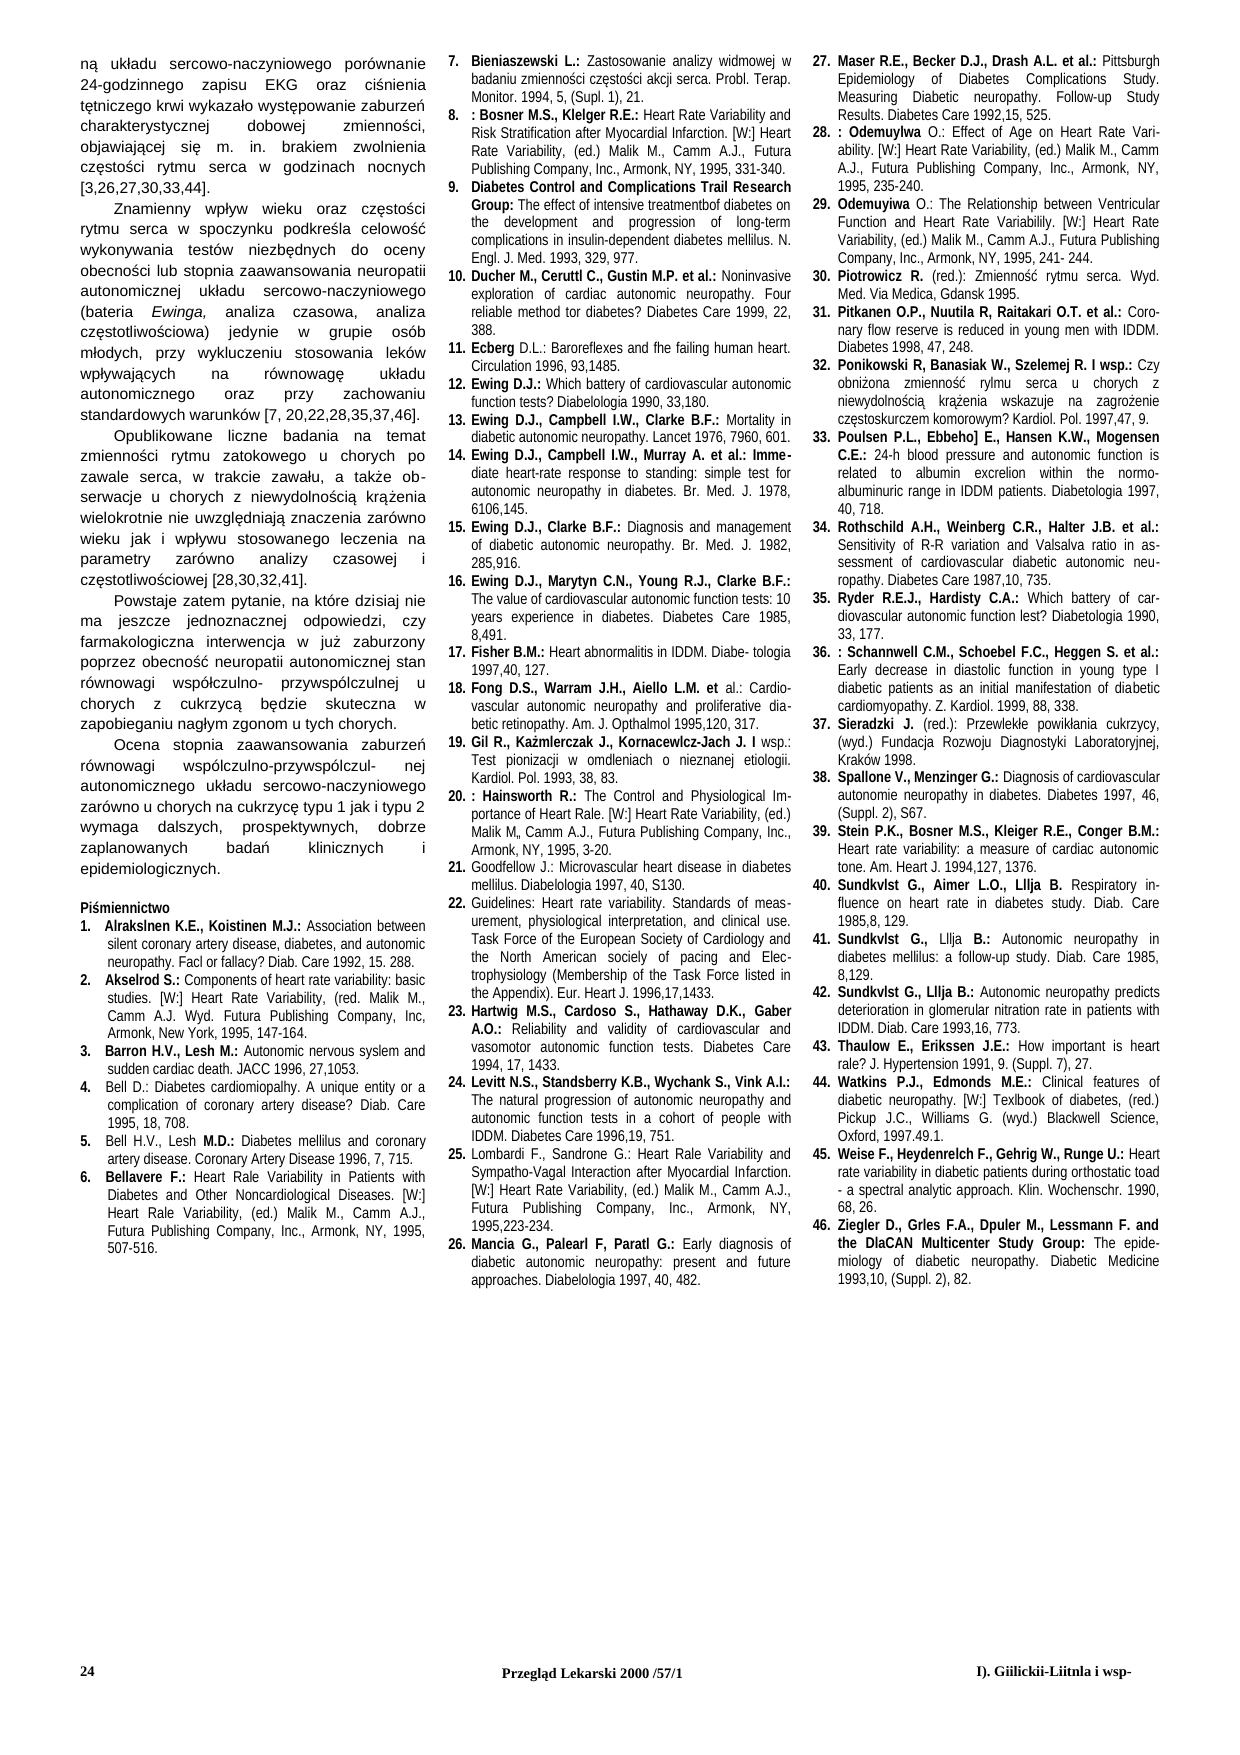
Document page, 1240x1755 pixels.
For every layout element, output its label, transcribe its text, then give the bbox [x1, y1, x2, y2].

list Ducher M., Ceruttl C., Gustin M.P. et al.: Noninvasive exploration of cardiac autonomic neu­ropathy. Four reliable method tor diabetes? Diabe­tes Care 1999, 22, 388. [448, 267, 791, 339]
list Goodfellow J.: Microvascular heart disease in dia­betes mellilus. Diabelologia 1997, 40, S130. [448, 858, 791, 894]
list Thaulow E., Erikssen J.E.: How important is heart rale? J. Hypertension 1991, 9. (Suppl. 7), 27. [813, 1037, 1160, 1073]
list Watkins P.J., Edmonds M.E.: Clinical features of diabetic neuropathy. [W:] Texlbook of diabetes, (red.) Pickup J.C., Williams G. (wyd.) Blackwell Science, Oxford, 1997.49.1. [813, 1073, 1160, 1144]
list Diabetes Control and Complications Trail Re­search Group: The effect of intensive treatmentbof diabetes on the development and progression of long-term complications in insulin-dependent diabe­tes mellilus. N. Engl. J. Med. 1993, 329, 977. [448, 177, 791, 267]
text Znamienny wpływ wieku oraz częstości rytmu serca w spoczynku podkreśla celo­wość wykonywania testów niezbędnych do oceny obecności lub stopnia zaawansowa­nia neuropatii autonomicznej układu serco­wo-naczyniowego (bateria Ewinga, analiza czasowa, analiza częstotliwościowa) jedy­nie w grupie osób młodych, przy wyklucze­niu stosowania leków wpływających na rów­nowagę układu autonomicznego oraz przy zachowaniu standardowych warunków [7, 20,22,28,35,37,46]. [80, 199, 426, 424]
list Ewing D.J., Campbell I.W., Clarke B.F.: Mortality in diabetic autonomic neuropathy. Lancet 1976, 7960, 601. [448, 410, 791, 446]
list Maser R.E., Becker D.J., Drash A.L. et al.: Pitts­burgh Epidemiology of Diabetes Complications Study. Measuring Diabetic neuropathy. Follow-up Study Results. Diabetes Care 1992,15, 525. [813, 52, 1160, 123]
list : Bosner M.S., Klelger R.E.: Heart Rate Variability and Risk Stratification after Myocardial Infarction. [W:] Heart Rate Variability, (ed.) Malik M., Camm A.J., Futura Publishing Company, Inc., Armonk, NY, 1995, 331-340. [448, 106, 791, 177]
list Bell H.V., Lesh M.D.: Diabetes mellilus and coro­nary artery disease. Coronary Artery Disease 1996, 7, 715. [80, 1132, 426, 1168]
list Ecberg D.L.: Baroreflexes and fhe failing human heart. Circulation 1996, 93,1485. [448, 339, 791, 374]
list Ryder R.E.J., Hardisty C.A.: Which battery of car­diovascular autonomic function lest? Diabetologia 1990, 33, 177. [813, 589, 1160, 643]
list Rothschild A.H., Weinberg C.R., Halter J.B. et al.: Sensitivity of R-R variation and Valsalva ratio in as­sessment of cardiovascular diabetic autonomic neu­ropathy. Diabetes Care 1987,10, 735. [813, 517, 1160, 589]
list Ewing D.J.: Which battery of cardiovascular auto­nomic function tests? Diabelologia 1990, 33,180. [448, 374, 791, 410]
list Barron H.V., Lesh M.: Autonomic nervous syslem and sudden cardiac death. JACC 1996, 27,1053. [80, 1042, 426, 1078]
list Levitt N.S., Standsberry K.B., Wychank S., Vink A.I.: The natural progression of autonomic neuropa­thy and autonomic function tests in a cohort of peo­ple with IDDM. Diabetes Care 1996,19, 751. [448, 1073, 791, 1145]
text Przegląd Lekarski 2000 /57/1 [502, 1664, 732, 1681]
list Piotrowicz R. (red.): Zmienność rytmu serca. Wyd. Med. Via Medica, Gdansk 1995. [813, 267, 1160, 302]
text Piśmiennictwo [80, 899, 426, 917]
list Lombardi F., Sandrone G.: Heart Rale Variability and Sympatho-Vagal Interaction after Myocardial In­farction. [W:] Heart Rate Variability, (ed.) Malik M., Camm A.J., Futura Publishing Company, Inc., Armonk, NY, 1995,223-234. [448, 1145, 791, 1234]
list Akselrod S.: Components of heart rate variability: basic studies. [W:] Heart Rate Variability, (red. Malik M., Camm A.J. Wyd. Futura Publishing Company, Inc, Armonk, New York, 1995, 147-164. [80, 971, 426, 1042]
list : Schannwell C.M., Schoebel F.C., Heggen S. et al.: Early decrease in diastolic function in young type I diabetic patients as an initial manifestation of dia­betic cardiomyopathy. Z. Kardiol. 1999, 88, 338. [813, 643, 1160, 714]
list Sundkvlst G., Aimer L.O., Lllja B. Respiratory in­fluence on heart rate in diabetes study. Diab. Care 1985,8, 129. [813, 876, 1160, 929]
list Fisher B.M.: Heart abnormalitis in IDDM. Diabe- tologia 1997,40, 127. [448, 643, 791, 679]
text Opublikowane liczne badania na temat zmienności rytmu zatokowego u chorych po zawale serca, w trakcie zawału, a także ob­serwacje u chorych z niewydolnością krą­żenia wielokrotnie nie uwzględniają znacze­nia zarówno wieku jak i wpływu stosowane­go leczenia na parametry zarówno analizy czasowej i częstotliwościowej [28,30,32,41]. [80, 426, 426, 589]
text Powstaje zatem pytanie, na które dzi­siaj nie ma jeszcze jednoznacznej odpowie­dzi, czy farmakologiczna interwencja w już zaburzony poprzez obecność neuropatii au­tonomicznej stan równowagi współczulno- przywspólczulnej u chorych z cukrzycą bę­dzie skuteczna w zapobieganiu nagłym zgo­nom u tych chorych. [80, 591, 426, 733]
text Ocena stopnia zaawansowania zabu­rzeń równowagi wspólczulno-przywspólczul- nej autonomicznego układu sercowo-naczy­niowego zarówno u chorych na cukrzycę typu 1 jak i typu 2 wymaga dalszych, pro­spektywnych, dobrze zaplanowanych badań klinicznych i epidemiologicznych. [80, 736, 426, 877]
list Ewing D.J., Clarke B.F.: Diagnosis and manage­ment of diabetic autonomic neuropathy. Br. Med. J. 1982, 285,916. [448, 518, 791, 572]
list Pitkanen O.P., Nuutila R, Raitakari O.T. et al.: Coro­nary flow reserve is reduced in young men with IDDM. Diabetes 1998, 47, 248. [813, 302, 1160, 356]
text 24 [80, 1663, 101, 1680]
list Ponikowski R, Banasiak W., Szelemej R. I wsp.: Czy obniżona zmienność rylmu serca u chorych z niewydolnością krążenia wskazuje na zagrożenie częstoskurczem komorowym? Kardiol. Pol. 1997,47, 9. [813, 356, 1160, 428]
list Alrakslnen K.E., Koistinen M.J.: Association be­tween silent coronary artery disease, diabetes, and autonomic neuropathy. Facl or fallacy? Diab. Care 1992, 15. 288. [80, 917, 426, 971]
list Mancia G., Palearl F, Paratl G.: Early diagnosis of diabetic autonomic neuropathy: present and future approaches. Diabelologia 1997, 40, 482. [448, 1234, 791, 1288]
list Fong D.S., Warram J.H., Aiello L.M. et al.: Cardio­vascular autonomic neuropathy and proliferative dia­betic retinopathy. Am. J. Opthalmol 1995,120, 317. [448, 679, 791, 733]
list Odemuyiwa O.: The Relationship between Ventricu­lar Function and Heart Rate Variabilily. [W:] Heart Rate Variability, (ed.) Malik M., Camm A.J., Futura Publishing Company, Inc., Armonk, NY, 1995, 241- 244. [813, 195, 1160, 267]
list Weise F., Heydenrelch F., Gehrig W., Runge U.: Heart rate variability in diabetic patients during or­thostatic toad - a spectral analytic approach. Klin. Wochenschr. 1990, 68, 26. [813, 1144, 1160, 1216]
list Spallone V., Menzinger G.: Diagnosis of cardiovas­cular autonomie neuropathy in diabetes. Diabetes 1997, 46, (Suppl. 2), S67. [813, 768, 1160, 822]
list Ziegler D., Grles F.A., Dpuler M., Lessmann F. and the DlaCAN Multicenter Study Group: The epide­miology of diabetic neuropathy. Diabetic Medicine 1993,10, (Suppl. 2), 82. [813, 1216, 1160, 1288]
list Sundkvlst G., Lllja B.: Autonomic neuropathy pre­dicts deterioration in glomerular nitration rate in pa­tients with IDDM. Diab. Care 1993,16, 773. [813, 983, 1160, 1037]
list Gil R., Każmlerczak J., Kornacewlcz-Jach J. I wsp.: Test pionizacji w omdleniach o nieznanej etiologii. Kardiol. Pol. 1993, 38, 83. [448, 733, 791, 787]
list Guidelines: Heart rate variability. Standards of meas­urement, physiological interpretation, and clinical use. Task Force of the European Society of Cardiology and the North American sociely of pacing and Elec­trophysiology (Membership of the Task Force listed in the Appendix). Eur. Heart J. 1996,17,1433. [448, 894, 791, 1002]
list : Odemuylwa O.: Effect of Age on Heart Rate Vari­ability. [W:] Heart Rate Variability, (ed.) Malik M., Camm A.J., Futura Publishing Company, Inc., Armonk, NY, 1995, 235-240. [813, 123, 1160, 195]
list Sieradzki J. (red.): Przewlekłe powikłania cukrzycy, (wyd.) Fundacja Rozwoju Diagnostyki Laboratoryjnej, Kraków 1998. [813, 714, 1160, 768]
list Sundkvlst G., Lllja B.: Autonomic neuropathy in diabetes mellilus: a follow-up study. Diab. Care 1985, 8,129. [813, 929, 1160, 983]
list Stein P.K., Bosner M.S., Kleiger R.E., Conger B.M.: Heart rate variability: a measure of cardiac autonomic tone. Am. Heart J. 1994,127, 1376. [813, 822, 1160, 876]
list : Hainsworth R.: The Control and Physiological Im­portance of Heart Rale. [W:] Heart Rate Variability, (ed.) Malik M„ Camm A.J., Futura Publishing Com­pany, Inc., Armonk, NY, 1995, 3-20. [448, 787, 791, 858]
list Poulsen P.L., Ebbeho] E., Hansen K.W., Mogensen C.E.: 24-h blood pressure and autonomic function is related to albumin excrelion within the normo-albuminuric range in IDDM patients. Diabetologia 1997, 40, 718. [813, 428, 1160, 517]
list Bellavere F.: Heart Rale Variability in Patients with Diabetes and Other Noncardiological Diseases. [W:] Heart Rale Variability, (ed.) Malik M., Camm A.J., Futura Publishing Company, Inc., Armonk, NY, 1995, 507-516. [80, 1168, 426, 1257]
list Ewing D.J., Marytyn C.N., Young R.J., Clarke B.F.: The value of cardiovascular autonomic function tests: 10 years experience in diabetes. Diabetes Care 1985, 8,491. [448, 572, 791, 643]
text ną układu sercowo-naczyniowego porówna­nie 24-godzinnego zapisu EKG oraz ciśnie­nia tętniczego krwi wykazało występowanie zaburzeń charakterystycznej dobowej zmienności, objawiającej się m. in. brakiem zwolnienia częstości rytmu serca w godzi­nach nocnych [3,26,27,30,33,44]. [80, 55, 426, 197]
text I). Giilickii-Liitnla i wsp- [976, 1663, 1157, 1680]
list Bell D.: Diabetes cardiomiopalhy. A unique entity or a complication of coronary artery disease? Diab. Care 1995, 18, 708. [80, 1078, 426, 1132]
list Bieniaszewski L.: Zastosowanie analizy widmowej w badaniu zmienności częstości akcji serca. Probl. Terap. Monitor. 1994, 5, (Supl. 1), 21. [448, 52, 791, 106]
list Ewing D.J., Campbell I.W., Murray A. et al.: Imme­diate heart-rate response to standing: simple test for autonomic neuropathy in diabetes. Br. Med. J. 1978, 6106,145. [448, 446, 791, 518]
list Hartwig M.S., Cardoso S., Hathaway D.K., Gaber A.O.: Reliability and validity of cardiovascular and vasomotor autonomic function tests. Diabetes Care 1994, 17, 1433. [448, 1002, 791, 1073]
